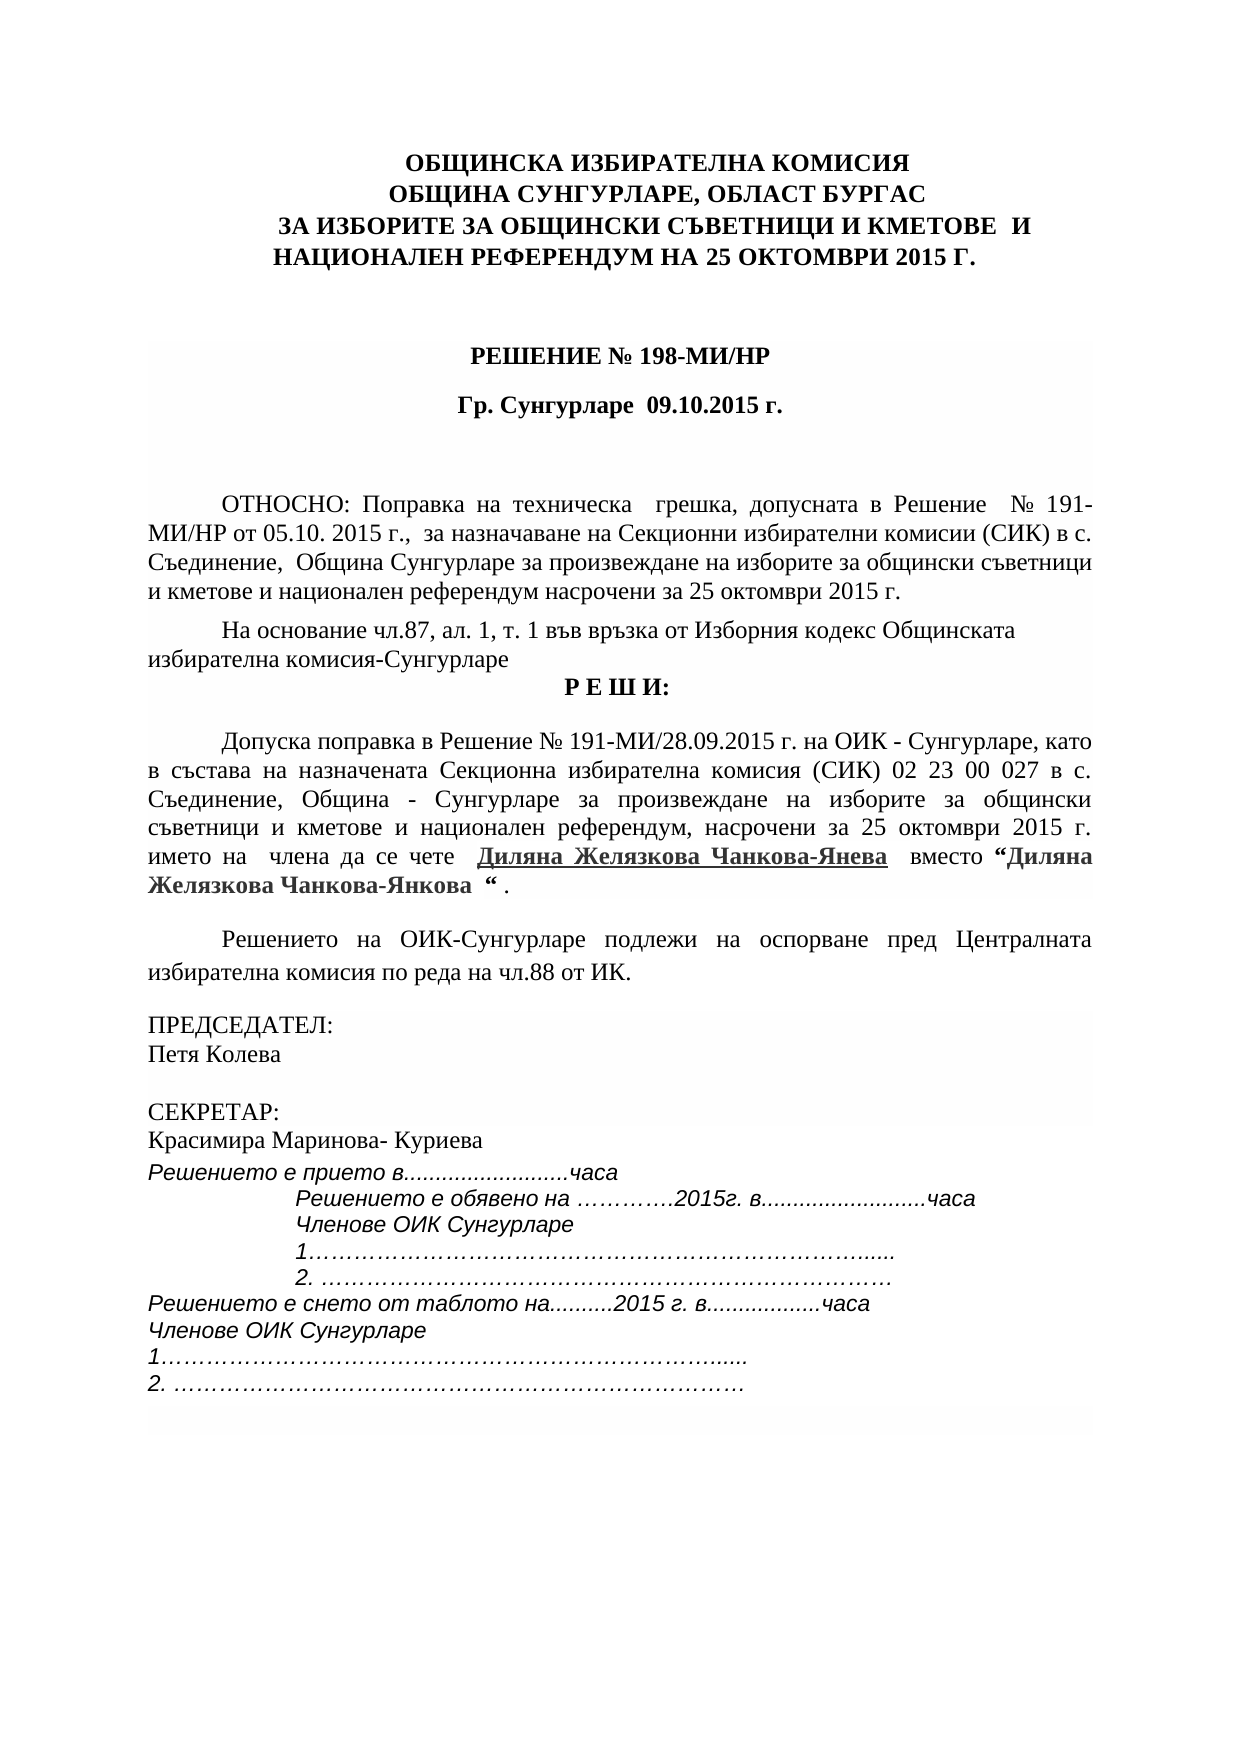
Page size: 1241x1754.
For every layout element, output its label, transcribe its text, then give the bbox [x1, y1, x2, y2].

text ОТНОСНО: Поправка на техническа грешка, допусната в Решение № 191- МИ/НР от 05.10. 2015 г., за назначаване на Секционни избирателни комисии (СИК) в с. Съединение, Община Сунгурларе за произвеждане на изборите за общински съветници и кметове и национален референдум насрочени за 25 октомври 2015 г. [148, 489, 1093, 604]
text ОБЩИНА СУНГУРЛАРЕ, ОБЛАСТ БУРГАС [150, 179, 1093, 208]
text ПРЕДСЕДАТЕЛ: [148, 1011, 1093, 1039]
text Р Е Ш И: [148, 672, 1093, 701]
text СЕКРЕТАР: [148, 1097, 1093, 1126]
text РЕШЕНИЕ № 198-МИ/НР [148, 341, 1093, 369]
text На основание чл.87, ал. 1, т. 1 във връзка от Изборния кодекс Общинската [148, 615, 1093, 644]
text Решението на ОИК-Сунгурларе подлежи на оспорване пред Централната избирателна комисия по реда на чл.88 от ИК. [148, 924, 1093, 986]
text Допуска поправка в Решение № 191-МИ/28.09.2015 г. на ОИК - Сунгурларе, като в състава на назначената Секционна избирателна комисия (СИК) 02 23 00 027 в с. Съединение, Община - Сунгурларе за произвеждане на изборите за общински съветници и кметове и национален референдум, насрочени за 25 октомври 2015 г. името на члена да се чете Диляна Желязкова Чанкова-Янева вместо “Диляна Желязкова Чанкова-Янкова “ . [148, 726, 1093, 899]
text 2. ………………………………………………………………… [148, 1369, 1093, 1396]
text Гр. Сунгурларе 09.10.2015 г. [148, 390, 1093, 419]
text ЗА ИЗБОРИТЕ ЗА ОБЩИНСКИ СЪВЕТНИЦИ И КМЕТОВE И НАЦИОНАЛЕН РЕФЕРЕНДУМ НА 25 ОКТОМВРИ 2015 Г. [150, 211, 1093, 271]
text Членове ОИК Сунгурларе [221, 1211, 1093, 1238]
text Членове ОИК Сунгурларе [148, 1317, 1093, 1343]
text Решението е прието в..........................часа [148, 1159, 1093, 1185]
text Петя Колева [148, 1039, 1093, 1068]
text 1………………………………………………………………...... [221, 1238, 1093, 1264]
text Красимира Маринова- Куриева [148, 1126, 1093, 1154]
text Решението е обявено на ………….2015г. в..........................часа [221, 1185, 1093, 1211]
text 2. ………………………………………………………………… [221, 1264, 1093, 1290]
text 1………………………………………………………………...... [148, 1343, 1093, 1369]
text избирателна комисия-Сунгурларе [148, 644, 1093, 672]
text Решението е снето от таблото на..........2015 г. в..................часа [148, 1290, 1093, 1317]
text ОБЩИНСКА ИЗБИРАТЕЛНА КОМИСИЯ [150, 148, 1093, 176]
